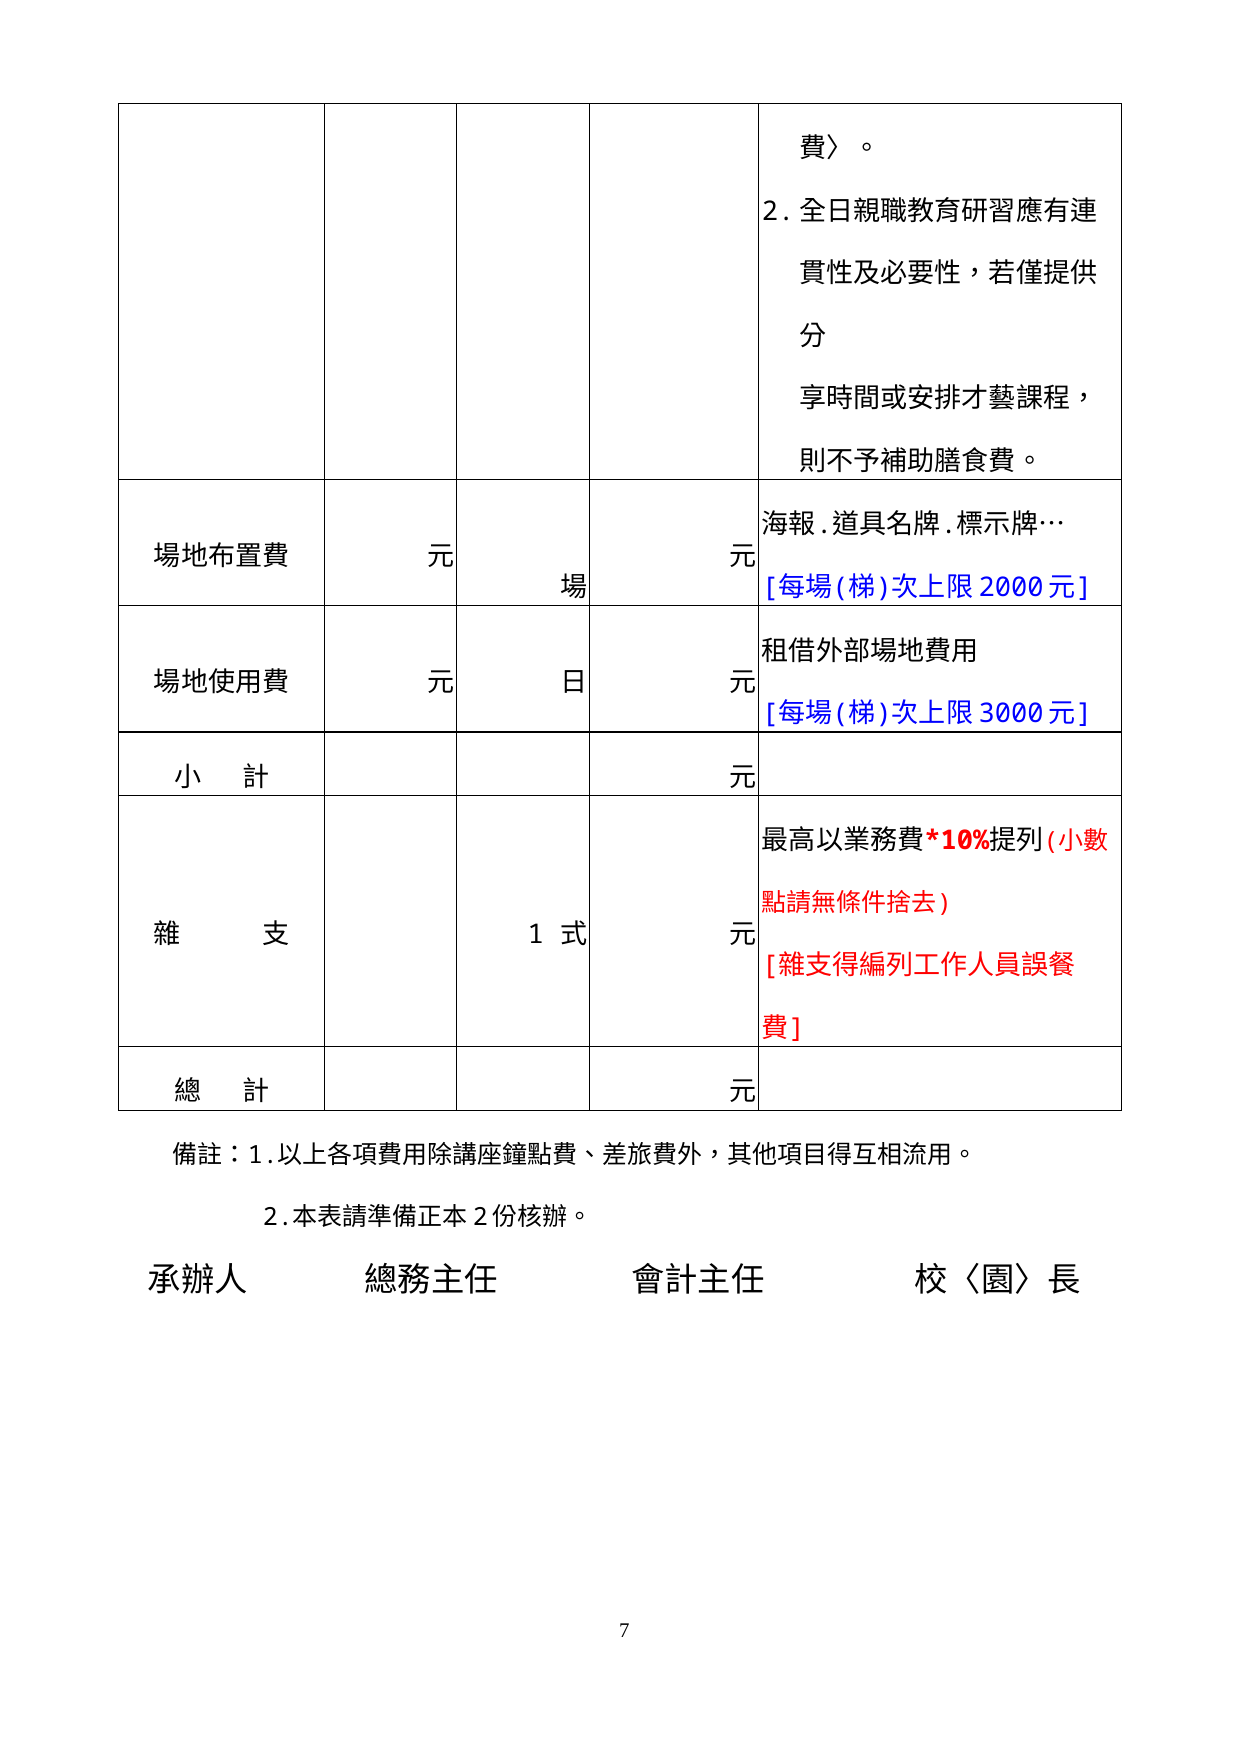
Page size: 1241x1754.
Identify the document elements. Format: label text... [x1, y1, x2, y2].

table_cell [457, 1047, 589, 1109]
table_cell 提供學員膳食費〈無茶水費，半日研習不予補助膳費〉。 全日親職教育研習應有連貫性及必要性，若僅提供分 享時間或安排才藝課程，則不予補助膳食費。 [759, 104, 1121, 479]
table_cell 元 [590, 480, 758, 605]
table_cell 租借外部場地費用 [每場(梯)次上限3000元] [759, 606, 1121, 731]
table_cell [119, 104, 324, 479]
table_cell [457, 104, 589, 479]
table_cell 元 [325, 606, 456, 731]
table_cell [457, 733, 589, 795]
text 2.本表請準備正本2份核辦。 [148, 1173, 1092, 1236]
table_cell 元 [590, 796, 758, 1046]
table_cell [325, 104, 456, 479]
table_cell 場地布置費 [119, 480, 324, 605]
table_cell 元 [325, 480, 456, 605]
table_cell 海報.道具名牌.標示牌… [每場(梯)次上限2000元] [759, 480, 1121, 605]
table_cell 最高以業務費*10%提列(小數點請無條件捨去) [雜支得編列工作人員誤餐費] [759, 796, 1121, 1046]
table_cell 元 [590, 606, 758, 731]
table_cell 場 [457, 480, 589, 605]
table_cell [325, 1047, 456, 1109]
table_cell 元 [590, 1047, 758, 1109]
table_cell [759, 1047, 1121, 1109]
table_cell [759, 733, 1121, 795]
table_cell 1 式 [457, 796, 589, 1046]
table_cell [325, 796, 456, 1046]
table_cell 日 [457, 606, 589, 731]
text 備註：1.以上各項費用除講座鐘點費、差旅費外，其他項目得互相流用。 [148, 1111, 1092, 1173]
table_cell 雜 支 [119, 796, 324, 1046]
table_cell [325, 733, 456, 795]
table_cell 場地使用費 [119, 606, 324, 731]
table_cell 小 計 [119, 733, 324, 795]
table_cell 總 計 [119, 1047, 324, 1109]
text 承辦人 總務主任 會計主任 校〈園〉長 [148, 1236, 1092, 1298]
table_cell [590, 104, 758, 479]
table_cell 元 [590, 733, 758, 795]
